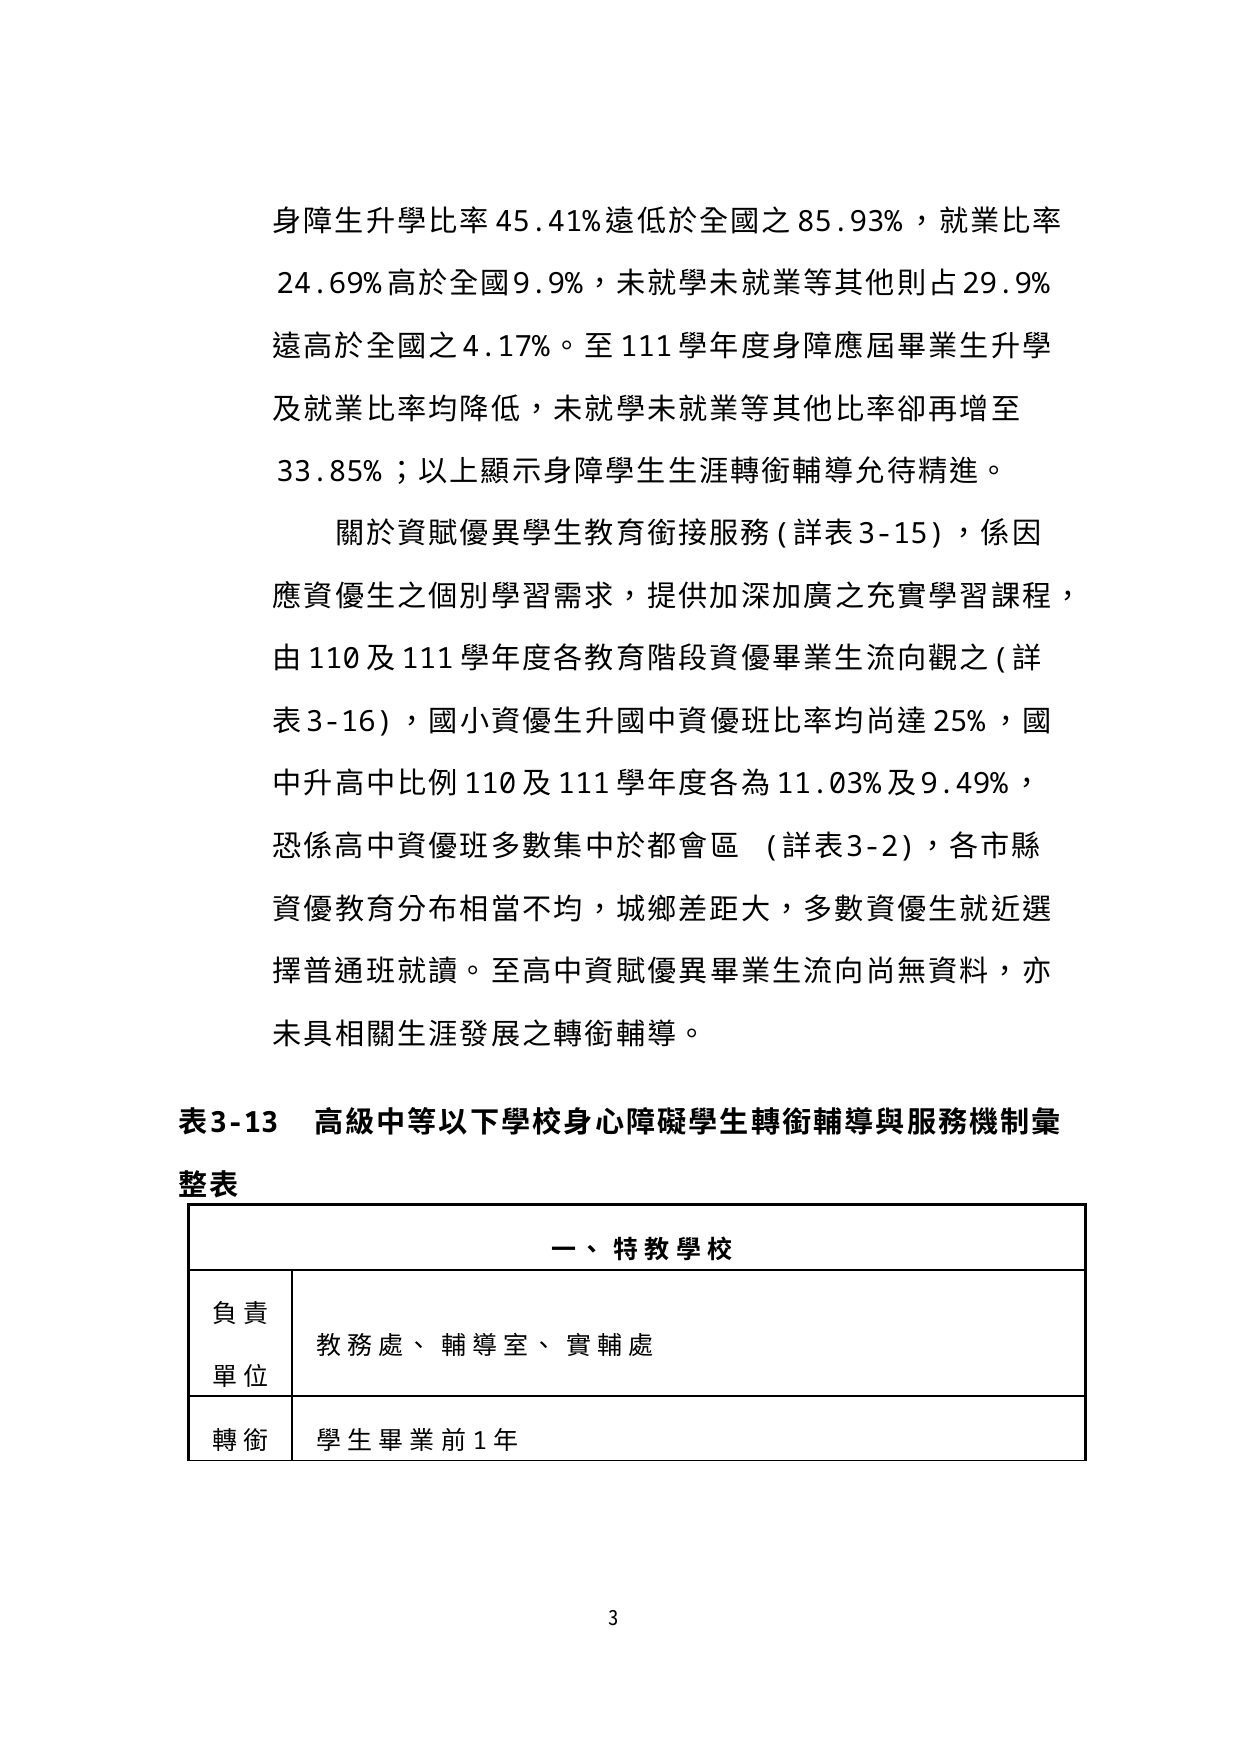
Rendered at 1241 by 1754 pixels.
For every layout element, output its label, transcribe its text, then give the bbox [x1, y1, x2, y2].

table_cell 教務處、輔導室、實輔處 [293, 1271, 1084, 1395]
text 表3-13 高級中等以下學校身心障礙學生轉銜輔導與服務機制彙整表 [177, 1078, 1063, 1203]
text 據國教署表示，高級中等以下學校及幼兒園身障生已訂有相關轉銜服務機制，轉銜服務時點多為畢業前1年，畢業後追蹤6個月(詳表3-13）。然由110學年度高級中等學校身障與全國應屆畢業生之流向觀之(詳表3-14)，身障生升學比率45.41%遠低於全國之85.93%，就業比率24.69%高於全國9.9%，未就學未就業等其他則占29.9%遠高於全國之4.17%。至111學年度身障應屆畢業生升學及就業比率均降低，未就學未就業等其他比率卻再增至33.85%；以上顯示身障學生生涯轉銜輔導允待精進。 [266, 177, 1063, 490]
table_cell 學生畢業前1年 [293, 1397, 1084, 1459]
text 關於資賦優異學生教育銜接服務(詳表3-15)，係因應資優生之個別學習需求，提供加深加廣之充實學習課程，由110及111學年度各教育階段資優畢業生流向觀之(詳表3-16)，國小資優生升國中資優班比率均尚達25%，國中升高中比例110及111學年度各為11.03%及9.49%，恐係高中資優班多數集中於都會區 (詳表3-2)，各市縣資優教育分布相當不均，城鄉差距大，多數資優生就近選擇普通班就讀。至高中資賦優異畢業生流向尚無資料，亦未具相關生涯發展之轉銜輔導。 [266, 490, 1063, 1052]
table_cell 負責單位 [190, 1271, 291, 1395]
table_header 一、特教學校 [190, 1206, 1084, 1269]
table_cell 轉銜 [190, 1397, 291, 1459]
